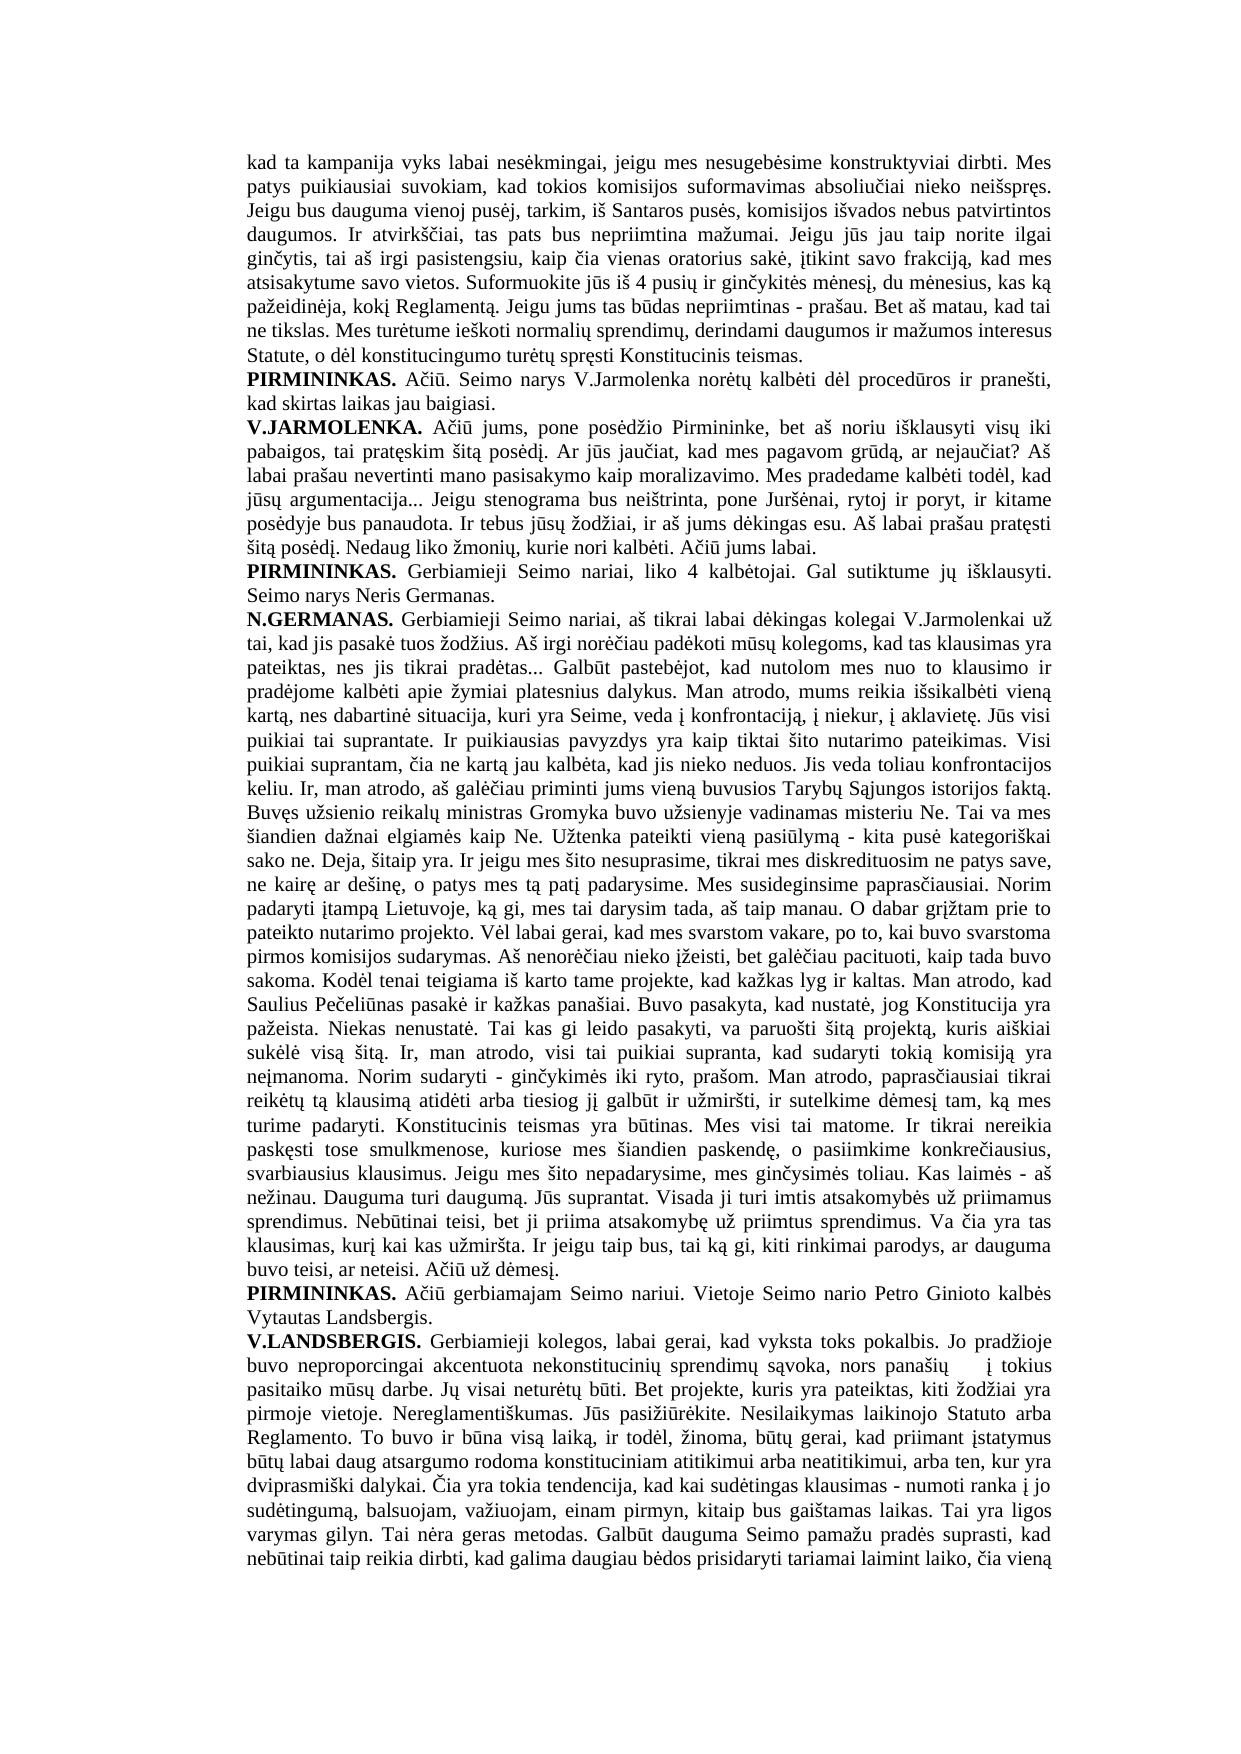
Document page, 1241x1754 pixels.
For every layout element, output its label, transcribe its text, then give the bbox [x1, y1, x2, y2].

text V.LANDSBERGIS. Gerbiamieji kolegos, labai gerai, kad vyksta toks pokalbis. Jo pradžioje buvo neproporcingai akcentuota nekonstitucinių sprendimų sąvoka, nors panašių į tokius pasitaiko mūsų darbe. Jų visai neturėtų būti. Bet projekte, kuris yra pateiktas, kiti žodžiai yra pirmoje vietoje. Nereglamentiškumas. Jūs pasižiūrėkite. Nesilaikymas laikinojo Statuto arba Reglamento. To buvo ir būna visą laiką, ir todėl, žinoma, būtų gerai, kad priimant įstatymus būtų labai daug atsargumo rodoma konstituciniam atitikimui arba neatitikimui, arba ten, kur yra dviprasmiški dalykai. Čia yra tokia tendencija, kad kai sudėtingas klausimas - numoti ranka į jo sudėtingumą, balsuojam, važiuojam, einam pirmyn, kitaip bus gaištamas laikas. Tai yra ligos varymas gilyn. Tai nėra geras metodas. Galbūt dauguma Seimo pamažu pradės suprasti, kad nebūtinai taip reikia dirbti, kad galima daugiau bėdos prisidaryti tariamai laimint laiko, čia vieną [247, 1329, 1053, 1570]
text V.JARMOLENKA. Ačiū jums, pone posėdžio Pirmininke, bet aš noriu išklausyti visų iki pabaigos, tai pratęskim šitą posėdį. Ar jūs jaučiat, kad mes pagavom grūdą, ar nejaučiat? Aš labai prašau nevertinti mano pasisakymo kaip moralizavimo. Mes pradedame kalbėti todėl, kad jūsų argumentacija... Jeigu stenograma bus neištrinta, pone Juršėnai, rytoj ir poryt, ir kitame posėdyje bus panaudota. Ir tebus jūsų žodžiai, ir aš jums dėkingas esu. Aš labai prašau pratęsti šitą posėdį. Nedaug liko žmonių, kurie nori kalbėti. Ačiū jums labai. [247, 415, 1053, 559]
text kad ta kampanija vyks labai nesėkmingai, jeigu mes nesugebėsime konstruktyviai dirbti. Mes patys puikiausiai suvokiam, kad tokios komisijos suformavimas absoliučiai nieko neišspręs. Jeigu bus dauguma vienoj pusėj, tarkim, iš Santaros pusės, komisijos išvados nebus patvirtintos daugumos. Ir atvirkščiai, tas pats bus nepriimtina mažumai. Jeigu jūs jau taip norite ilgai ginčytis, tai aš irgi pasistengsiu, kaip čia vienas oratorius sakė, įtikint savo frakciją, kad mes atsisakytume savo vietos. Suformuokite jūs iš 4 pusių ir ginčykitės mėnesį, du mėnesius, kas ką pažeidinėja, kokį Reglamentą. Jeigu jums tas būdas nepriimtinas - prašau. Bet aš matau, kad tai ne tikslas. Mes turėtume ieškoti normalių sprendimų, derindami daugumos ir mažumos interesus Statute, o dėl konstitucingumo turėtų spręsti Konstitucinis teismas. [247, 150, 1053, 367]
text PIRMININKAS. Gerbiamieji Seimo nariai, liko 4 kalbėtojai. Gal sutiktume jų išklausyti. Seimo narys Neris Germanas. [247, 559, 1053, 607]
text N.GERMANAS. Gerbiamieji Seimo nariai, aš tikrai labai dėkingas kolegai V.Jarmolenkai už tai, kad jis pasakė tuos žodžius. Aš irgi norėčiau padėkoti mūsų kolegoms, kad tas klausimas yra pateiktas, nes jis tikrai pradėtas... Galbūt pastebėjot, kad nutolom mes nuo to klausimo ir pradėjome kalbėti apie žymiai platesnius dalykus. Man atrodo, mums reikia išsikalbėti vieną kartą, nes dabartinė situacija, kuri yra Seime, veda į konfrontaciją, į niekur, į aklavietę. Jūs visi puikiai tai suprantate. Ir puikiausias pavyzdys yra kaip tiktai šito nutarimo pateikimas. Visi puikiai suprantam, čia ne kartą jau kalbėta, kad jis nieko neduos. Jis veda toliau konfrontacijos keliu. Ir, man atrodo, aš galėčiau priminti jums vieną buvusios Tarybų Sąjungos istorijos faktą. Buvęs užsienio reikalų ministras Gromyka buvo užsienyje vadinamas misteriu Ne. Tai va mes šiandien dažnai elgiamės kaip Ne. Užtenka pateikti vieną pasiūlymą - kita pusė kategoriškai sako ne. Deja, šitaip yra. Ir jeigu mes šito nesuprasime, tikrai mes diskredituosim ne patys save, ne kairę ar dešinę, o patys mes tą patį padarysime. Mes susideginsime paprasčiausiai. Norim padaryti įtampą Lietuvoje, ką gi, mes tai darysim tada, aš taip manau. O dabar grįžtam prie to pateikto nutarimo projekto. Vėl labai gerai, kad mes svarstom vakare, po to, kai buvo svarstoma pirmos komisijos sudarymas. Aš nenorėčiau nieko įžeisti, bet galėčiau pacituoti, kaip tada buvo sakoma. Kodėl tenai teigiama iš karto tame projekte, kad kažkas lyg ir kaltas. Man atrodo, kad Saulius Pečeliūnas pasakė ir kažkas panašiai. Buvo pasakyta, kad nustatė, jog Konstitucija yra pažeista. Niekas nenustatė. Tai kas gi leido pasakyti, va paruošti šitą projektą, kuris aiškiai sukėlė visą šitą. Ir, man atrodo, visi tai puikiai supranta, kad sudaryti tokią komisiją yra neįmanoma. Norim sudaryti - ginčykimės iki ryto, prašom. Man atrodo, paprasčiausiai tikrai reikėtų tą klausimą atidėti arba tiesiog jį galbūt ir užmiršti, ir sutelkime dėmesį tam, ką mes turime padaryti. Konstitucinis teismas yra būtinas. Mes visi tai matome. Ir tikrai nereikia paskęsti tose smulkmenose, kuriose mes šiandien paskendę, o pasiimkime konkrečiausius, svarbiausius klausimus. Jeigu mes šito nepadarysime, mes ginčysimės toliau. Kas laimės - aš nežinau. Dauguma turi daugumą. Jūs suprantat. Visada ji turi imtis atsakomybės už priimamus sprendimus. Nebūtinai teisi, bet ji priima atsakomybę už priimtus sprendimus. Va čia yra tas klausimas, kurį kai kas užmiršta. Ir jeigu taip bus, tai ką gi, kiti rinkimai parodys, ar dauguma buvo teisi, ar neteisi. Ačiū už dėmesį. [247, 607, 1053, 1281]
text PIRMININKAS. Ačiū gerbiamajam Seimo nariui. Vietoje Seimo nario Petro Ginioto kalbės Vytautas Landsbergis. [247, 1281, 1053, 1329]
text PIRMININKAS. Ačiū. Seimo narys V.Jarmolenka norėtų kalbėti dėl procedūros ir pranešti, kad skirtas laikas jau baigiasi. [247, 367, 1053, 415]
